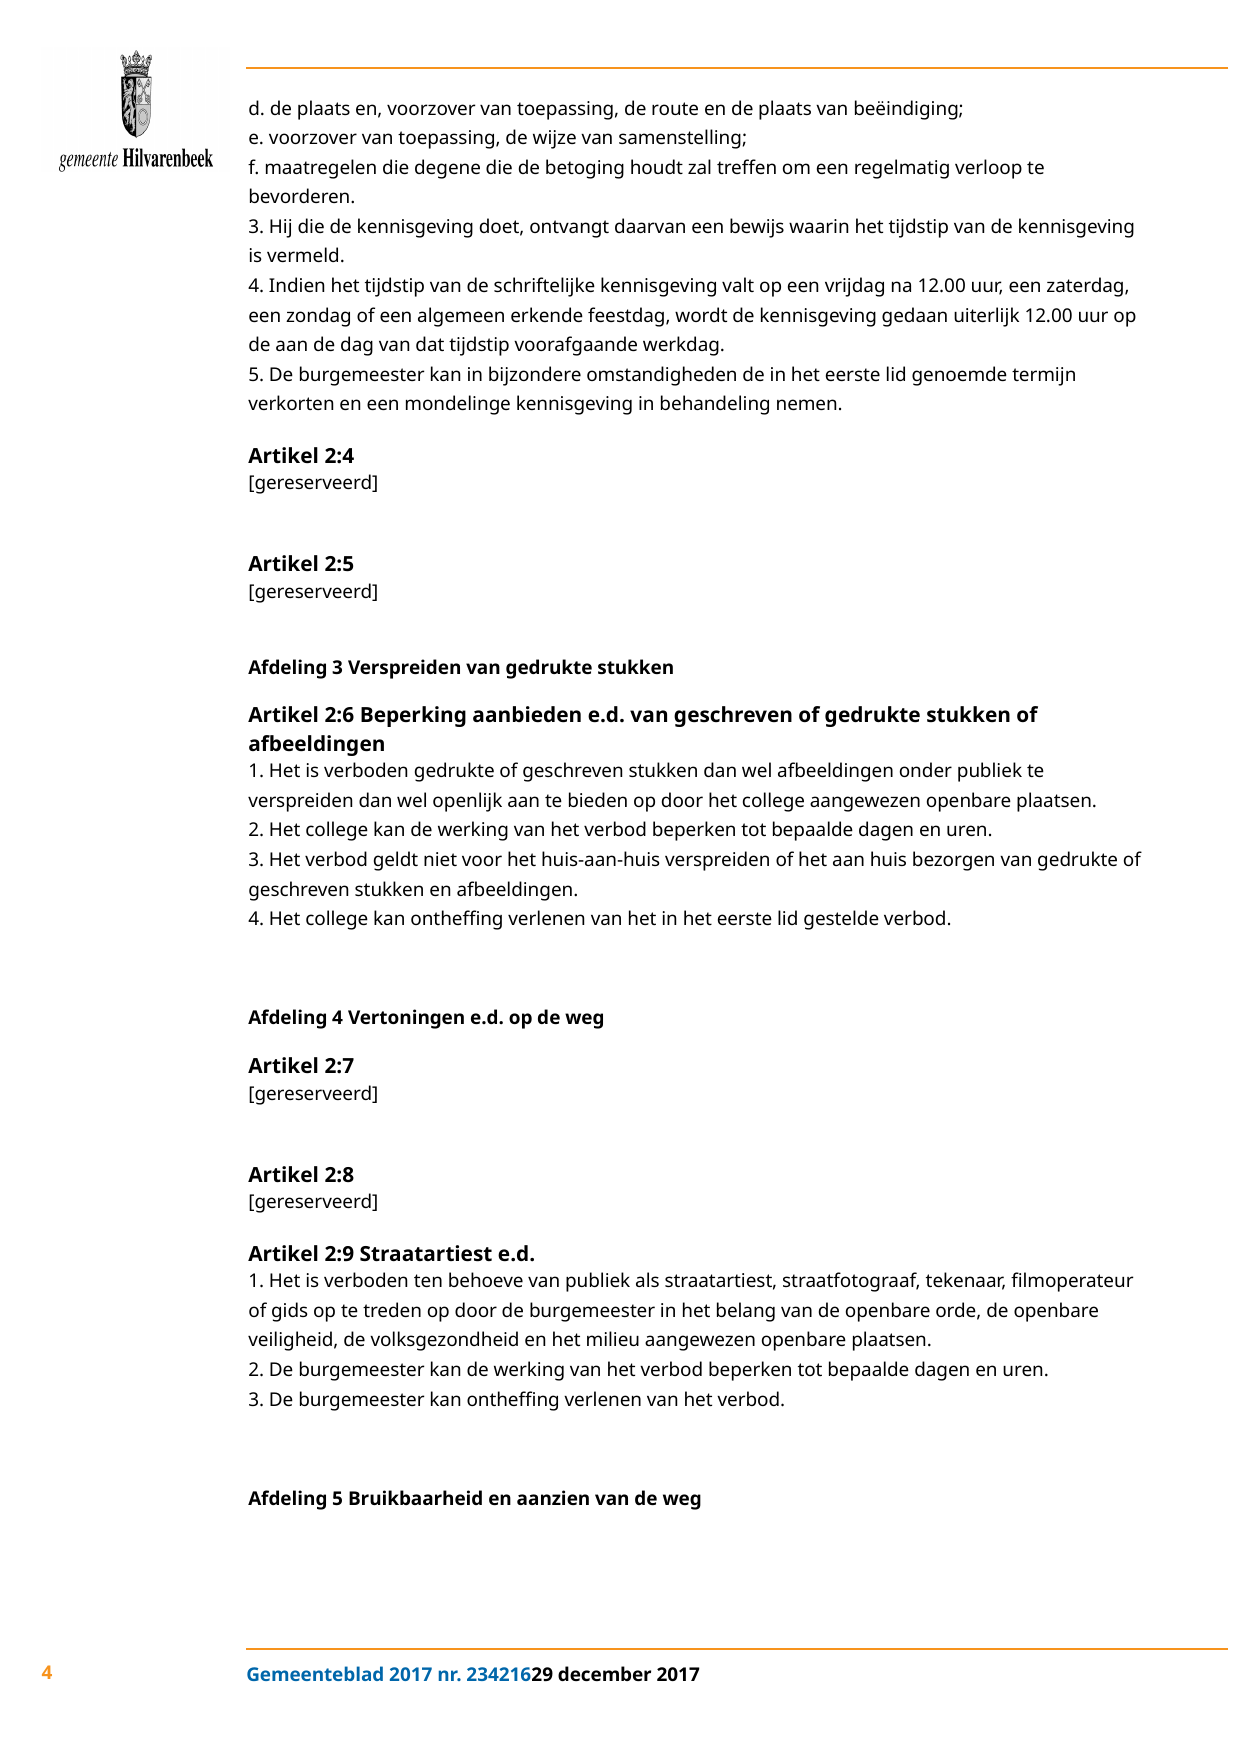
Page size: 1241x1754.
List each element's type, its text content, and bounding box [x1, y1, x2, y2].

text Artikel 2:5 [248, 549, 1152, 578]
text Artikel 2:7 [248, 1052, 1152, 1080]
text [gereserveerd] [248, 469, 1152, 495]
text Artikel 2:8 [248, 1160, 1152, 1188]
text Afdeling 5 Bruikbaarheid en aanzien van de weg [248, 1483, 1152, 1511]
text 5. De burgemeester kan in bijzondere omstandigheden de in het eerste lid genoemde termijn verkorten en een mondelinge kennisgeving in behandeling nemen. [248, 361, 1152, 416]
text [gereserveerd] [248, 1080, 1152, 1106]
text e. voorzover van toepassing, de wijze van samenstelling; [248, 124, 1152, 150]
text 2. Het college kan de werking van het verbod beperken tot bepaalde dagen en uren. [248, 817, 1152, 842]
text 1. Het is verboden ten behoeve van publiek als straatartiest, straatfotograaf, tekenaar, filmoperateur of gids op te treden op door de burgemeester in het belang van de openbare orde, de openbare veiligheid, de volksgezondheid en het milieu aangewezen openbare plaatsen. [248, 1267, 1152, 1352]
text 2. De burgemeester kan de werking van het verbod beperken tot bepaalde dagen en uren. [248, 1356, 1152, 1382]
text Artikel 2:4 [248, 441, 1152, 469]
text Afdeling 3 Verspreiden van gedrukte stukken [248, 654, 1152, 680]
text Afdeling 4 Vertoningen e.d. op de weg [248, 1002, 1152, 1031]
text 4. Indien het tijdstip van de schriftelijke kennisgeving valt op een vrijdag na 12.00 uur, een zaterdag, een zondag of een algemeen erkende feestdag, wordt de kennisgeving gedaan uiterlijk 12.00 uur op de aan de dag van dat tijdstip voorafgaande werkdag. [248, 272, 1152, 357]
picture [41, 47, 231, 172]
text [gereserveerd] [248, 578, 1152, 604]
text d. de plaats en, voorzover van toepassing, de route en de plaats van beëindiging; [248, 95, 1152, 121]
text 3. De burgemeester kan ontheffing verlenen van het verbod. [248, 1386, 1152, 1411]
text f. maatregelen die degene die de betoging houdt zal treffen om een regelmatig verloop te bevorderen. [248, 154, 1152, 209]
text 3. Het verbod geldt niet voor het huis-aan-huis verspreiden of het aan huis bezorgen van gedrukte of geschreven stukken en afbeeldingen. [248, 846, 1152, 902]
text Artikel 2:6 Beperking aanbieden e.d. van geschreven of gedrukte stukken of afbeeldingen [248, 701, 1152, 757]
text 3. Hij die de kennisgeving doet, ontvangt daarvan een bewijs waarin het tijdstip van de kennisgeving is vermeld. [248, 213, 1152, 268]
text [gereserveerd] [248, 1188, 1152, 1214]
text 1. Het is verboden gedrukte of geschreven stukken dan wel afbeeldingen onder publiek te verspreiden dan wel openlijk aan te bieden op door het college aangewezen openbare plaatsen. [248, 757, 1152, 813]
text 4. Het college kan ontheffing verlenen van het in het eerste lid gestelde verbod. [248, 905, 1152, 931]
text Artikel 2:9 Straatartiest e.d. [248, 1239, 1152, 1267]
